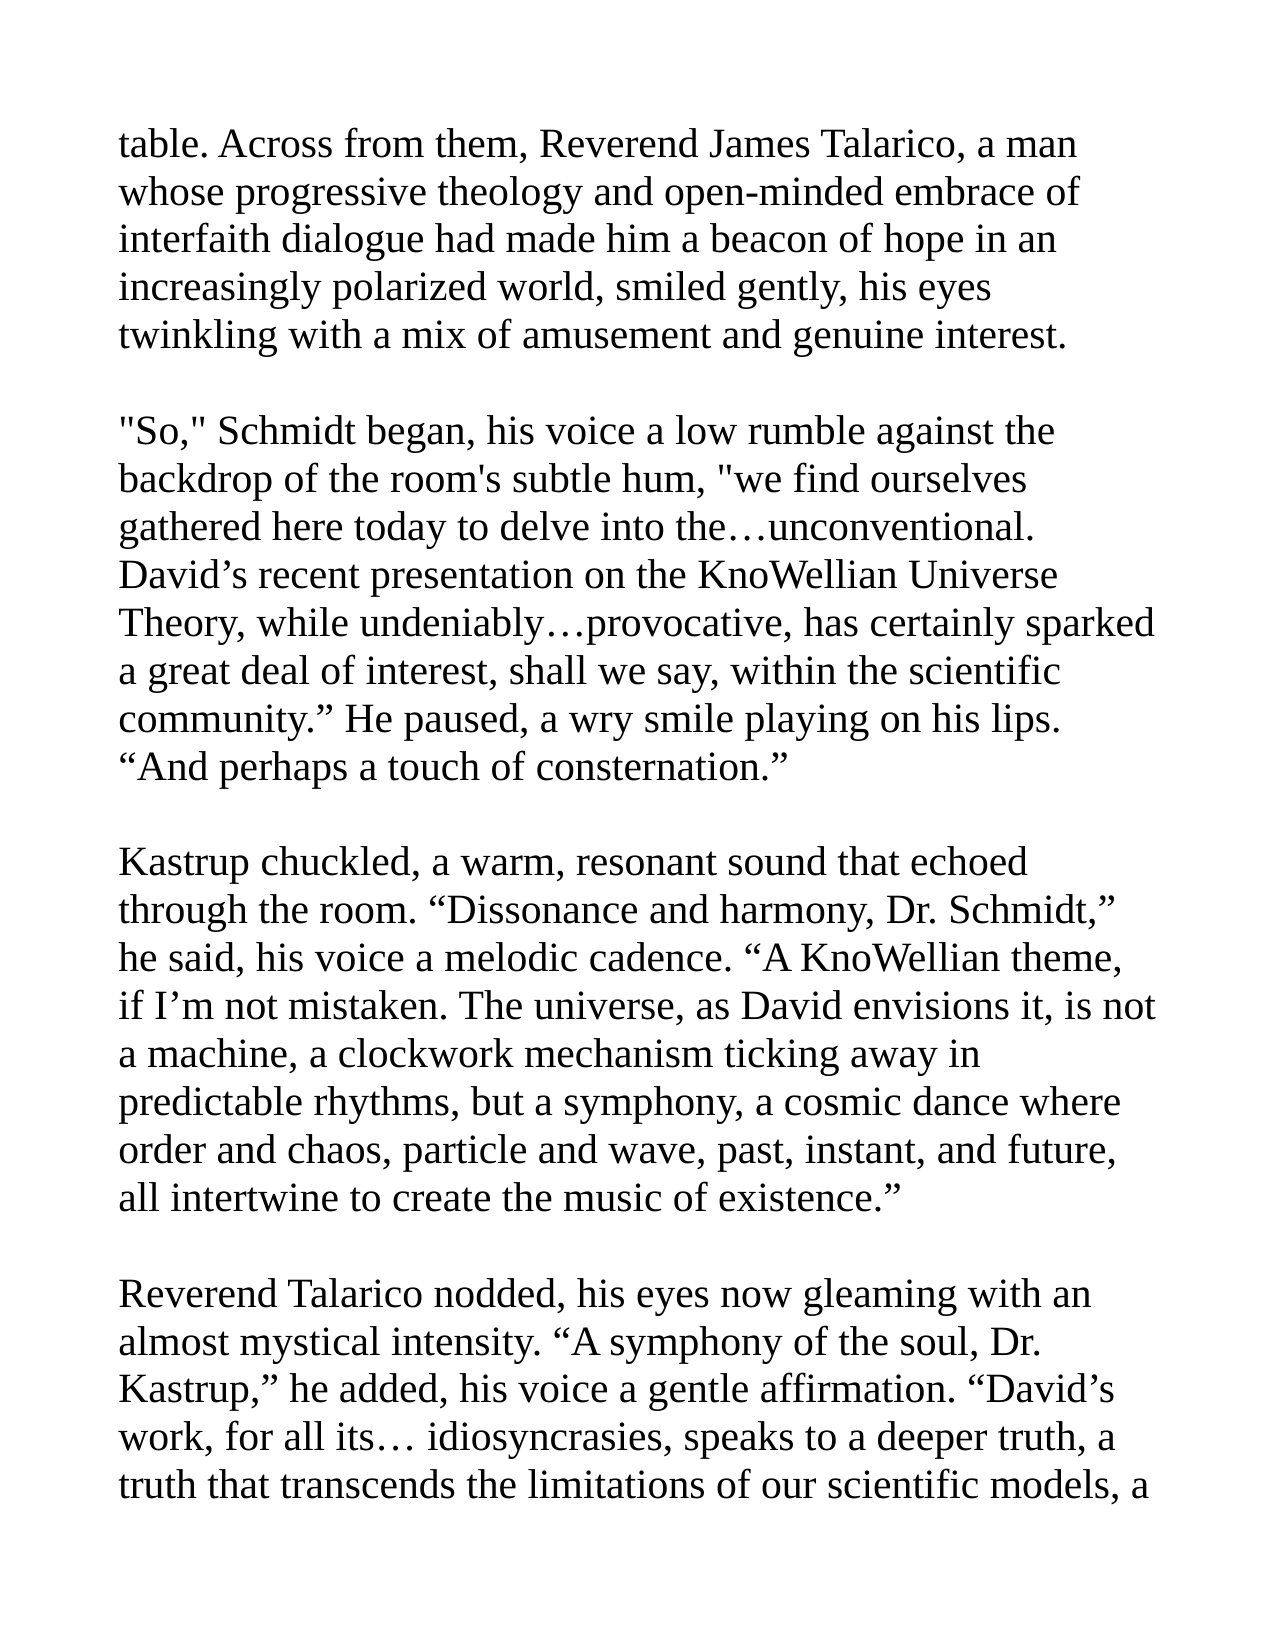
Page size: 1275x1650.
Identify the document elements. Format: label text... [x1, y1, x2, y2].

text Kastrup chuckled, a warm, resonant sound that echoed through the room. “Dissonance and harmony, Dr. Schmidt,” he said, his voice a melodic cadence. “A KnoWellian theme, if I’m not mistaken. The universe, as David envisions it, is not a machine, a clockwork mechanism ticking away in predictable rhythms, but a symphony, a cosmic dance where order and chaos, particle and wave, past, instant, and future, all intertwine to create the music of existence.” [118, 837, 1157, 1220]
text table. Across from them, Reverend James Talarico, a man whose progressive theology and open-minded embrace of interfaith dialogue had made him a beacon of hope in an increasingly polarized world, smiled gently, his eyes twinkling with a mix of amusement and genuine interest. [118, 118, 1157, 358]
text "So," Schmidt began, his voice a low rumble against the backdrop of the room's subtle hum, "we find ourselves gathered here today to delve into the…unconventional. David’s recent presentation on the KnoWellian Universe Theory, while undeniably…provocative, has certainly sparked a great deal of interest, shall we say, within the scientific community.” He paused, a wry smile playing on his lips. “And perhaps a touch of consternation.” [118, 406, 1157, 789]
text Reverend Talarico nodded, his eyes now gleaming with an almost mystical intensity. “A symphony of the soul, Dr. Kastrup,” he added, his voice a gentle affirmation. “David’s work, for all its… idiosyncrasies, speaks to a deeper truth, a truth that transcends the limitations of our scientific models, a [118, 1268, 1157, 1508]
